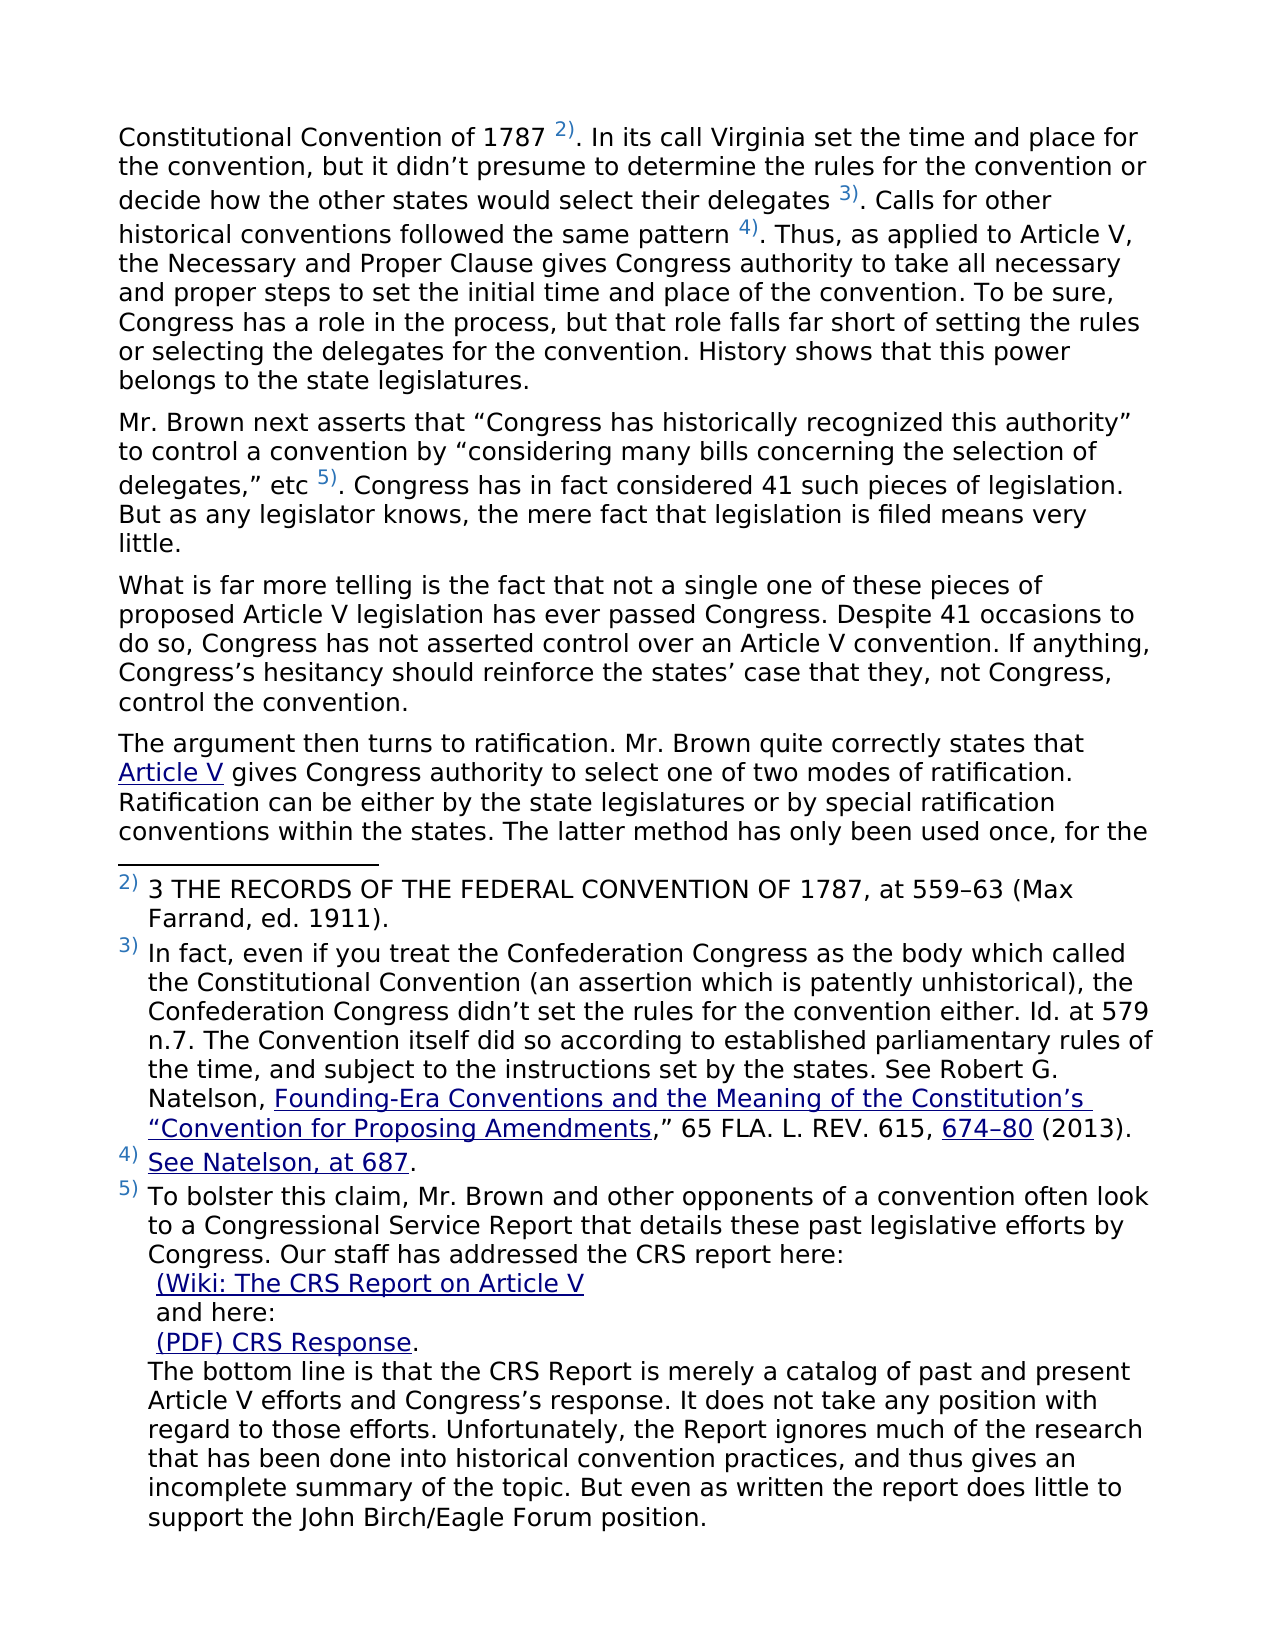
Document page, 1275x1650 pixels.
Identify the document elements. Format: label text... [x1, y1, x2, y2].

text 3 THE RECORDS OF THE FEDERAL CONVENTION OF 1787, at 559–63 (Max Farrand, ed. 1911). [118, 871, 1157, 934]
text To bolster this claim, Mr. Brown and other opponents of a convention often look to a Congressional Service Report that details these past legislative efforts by Congress. Our staff has addressed the CRS report here: (Wiki: The CRS Report on Article V and here: (PDF) CRS Response. The bottom line is that the CRS Report is merely a catalog of past and present Article V efforts and Congress’s response. It does not take any position with regard to those efforts. Unfortunately, the Report ignores much of the research that has been done into historical convention practices, and thus gives an incomplete summary of the topic. But even as written the report does little to support the John Birch/Eagle Forum position. [118, 1177, 1157, 1532]
text Mr. Brown next asserts that “Congress has historically recognized this authority” to control a convention by “considering many bills concerning the selection of delegates,” etc . Congress has in fact considered 41 such pieces of legislation. But as any legislator knows, the mere fact that legislation is filed means very little. [118, 408, 1157, 558]
text What is far more telling is the fact that not a single one of these pieces of proposed Article V legislation has ever passed Congress. Despite 41 occasions to do so, Congress has not asserted control over an Article V convention. If anything, Congress’s hesitancy should reinforce the states’ case that they, not Congress, control the convention. [118, 571, 1157, 717]
text See Natelson, at 687. [118, 1143, 1157, 1177]
text The argument then turns to ratification. Mr. Brown quite correctly states that Article V gives Congress authority to select one of two modes of ratification. Ratification can be either by the state legislatures or by special ratification conventions within the states. The latter method has only been used once, for the [118, 729, 1157, 846]
text Constitutional Convention of 1787 . In its call Virginia set the time and place for the convention, but it didn’t presume to determine the rules for the convention or decide how the other states would select their delegates . Calls for other historical conventions followed the same pattern . Thus, as applied to Article V, the Necessary and Proper Clause gives Congress authority to take all necessary and proper steps to set the initial time and place of the convention. To be sure, Congress has a role in the process, but that role falls far short of setting the rules or selecting the delegates for the convention. History shows that this power belongs to the state legislatures. [118, 118, 1157, 395]
text In fact, even if you treat the Confederation Congress as the body which called the Constitutional Convention (an assertion which is patently unhistorical), the Confederation Congress didn’t set the rules for the convention either. Id. at 579 n.7. The Convention itself did so according to established parliamentary rules of the time, and subject to the instructions set by the states. See Robert G. Natelson, Founding-Era Conventions and the Meaning of the Constitution’s “Convention for Proposing Amendments,” 65 FLA. L. REV. 615, 674–80 (2013). [118, 934, 1157, 1143]
